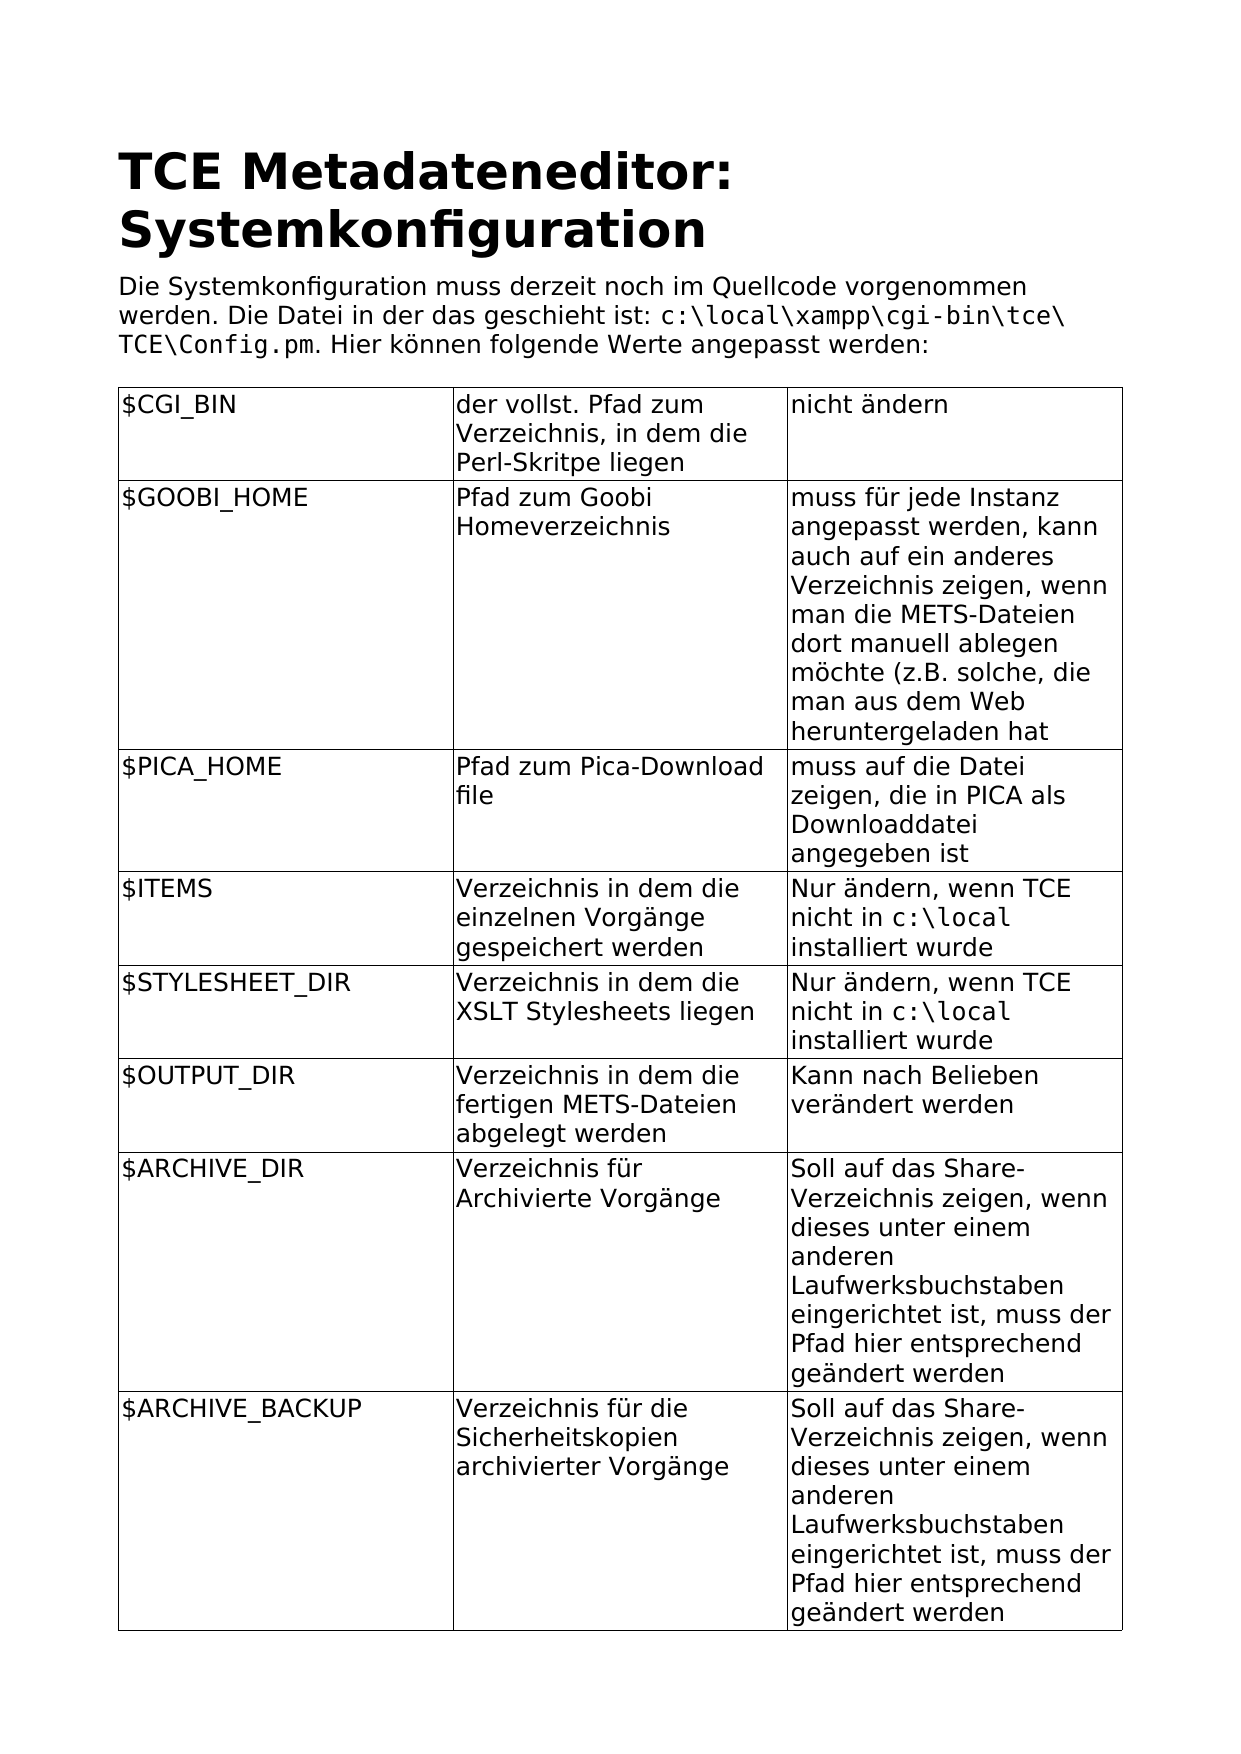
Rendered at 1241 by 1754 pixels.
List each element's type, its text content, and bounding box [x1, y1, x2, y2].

table_cell $ARCHIVE_DIR [119, 1153, 453, 1391]
table_cell Verzeichnis in dem die fertigen METS-Dateien abgelegt werden [454, 1059, 787, 1152]
table_cell $STYLESHEET_DIR [119, 966, 453, 1058]
table_header $CGI_BIN [119, 388, 453, 480]
table_cell Verzeichnis in dem die einzelnen Vorgänge gespeichert werden [454, 872, 787, 965]
table_cell $ARCHIVE_BACKUP [119, 1392, 453, 1630]
table_cell $OUTPUT_DIR [119, 1059, 453, 1152]
table_header nicht ändern [788, 388, 1122, 480]
table_cell Nur ändern, wenn TCE nicht in c:\local installiert wurde [788, 966, 1122, 1058]
table_cell $GOOBI_HOME [119, 481, 453, 749]
table_cell Verzeichnis für Archivierte Vorgänge [454, 1153, 787, 1391]
table_cell $PICA_HOME [119, 750, 453, 871]
text Die Systemkonfiguration muss derzeit noch im Quellcode vorgenommen werden. Die Datei in der das geschieht ist: c:\local\xampp\cgi-bin\tce\TCE\Config.pm. Hier können folgende Werte angepasst werden: [118, 272, 1122, 359]
table_cell Pfad zum Pica-Download file [454, 750, 787, 871]
table_cell Pfad zum Goobi Homeverzeichnis [454, 481, 787, 749]
table_cell muss für jede Instanz angepasst werden, kann auch auf ein anderes Verzeichnis zeigen, wenn man die METS-Dateien dort manuell ablegen möchte (z.B. solche, die man aus dem Web heruntergeladen hat [788, 481, 1122, 749]
table_cell Soll auf das Share-Verzeichnis zeigen, wenn dieses unter einem anderen Laufwerksbuchstaben eingerichtet ist, muss der Pfad hier entsprechend geändert werden [788, 1392, 1122, 1630]
table_cell Nur ändern, wenn TCE nicht in c:\local installiert wurde [788, 872, 1122, 965]
table_cell Kann nach Belieben verändert werden [788, 1059, 1122, 1152]
table_cell $ITEMS [119, 872, 453, 965]
table_cell muss auf die Datei zeigen, die in PICA als Downloaddatei angegeben ist [788, 750, 1122, 871]
table_cell Verzeichnis für die Sicherheitskopien archivierter Vorgänge [454, 1392, 787, 1630]
table_cell Verzeichnis in dem die XSLT Stylesheets liegen [454, 966, 787, 1058]
table_cell Soll auf das Share-Verzeichnis zeigen, wenn dieses unter einem anderen Laufwerksbuchstaben eingerichtet ist, muss der Pfad hier entsprechend geändert werden [788, 1153, 1122, 1391]
table_header der vollst. Pfad zum Verzeichnis, in dem die Perl-Skritpe liegen [454, 388, 787, 480]
subtitle TCE Metadateneditor: Systemkonfiguration [118, 143, 1122, 259]
